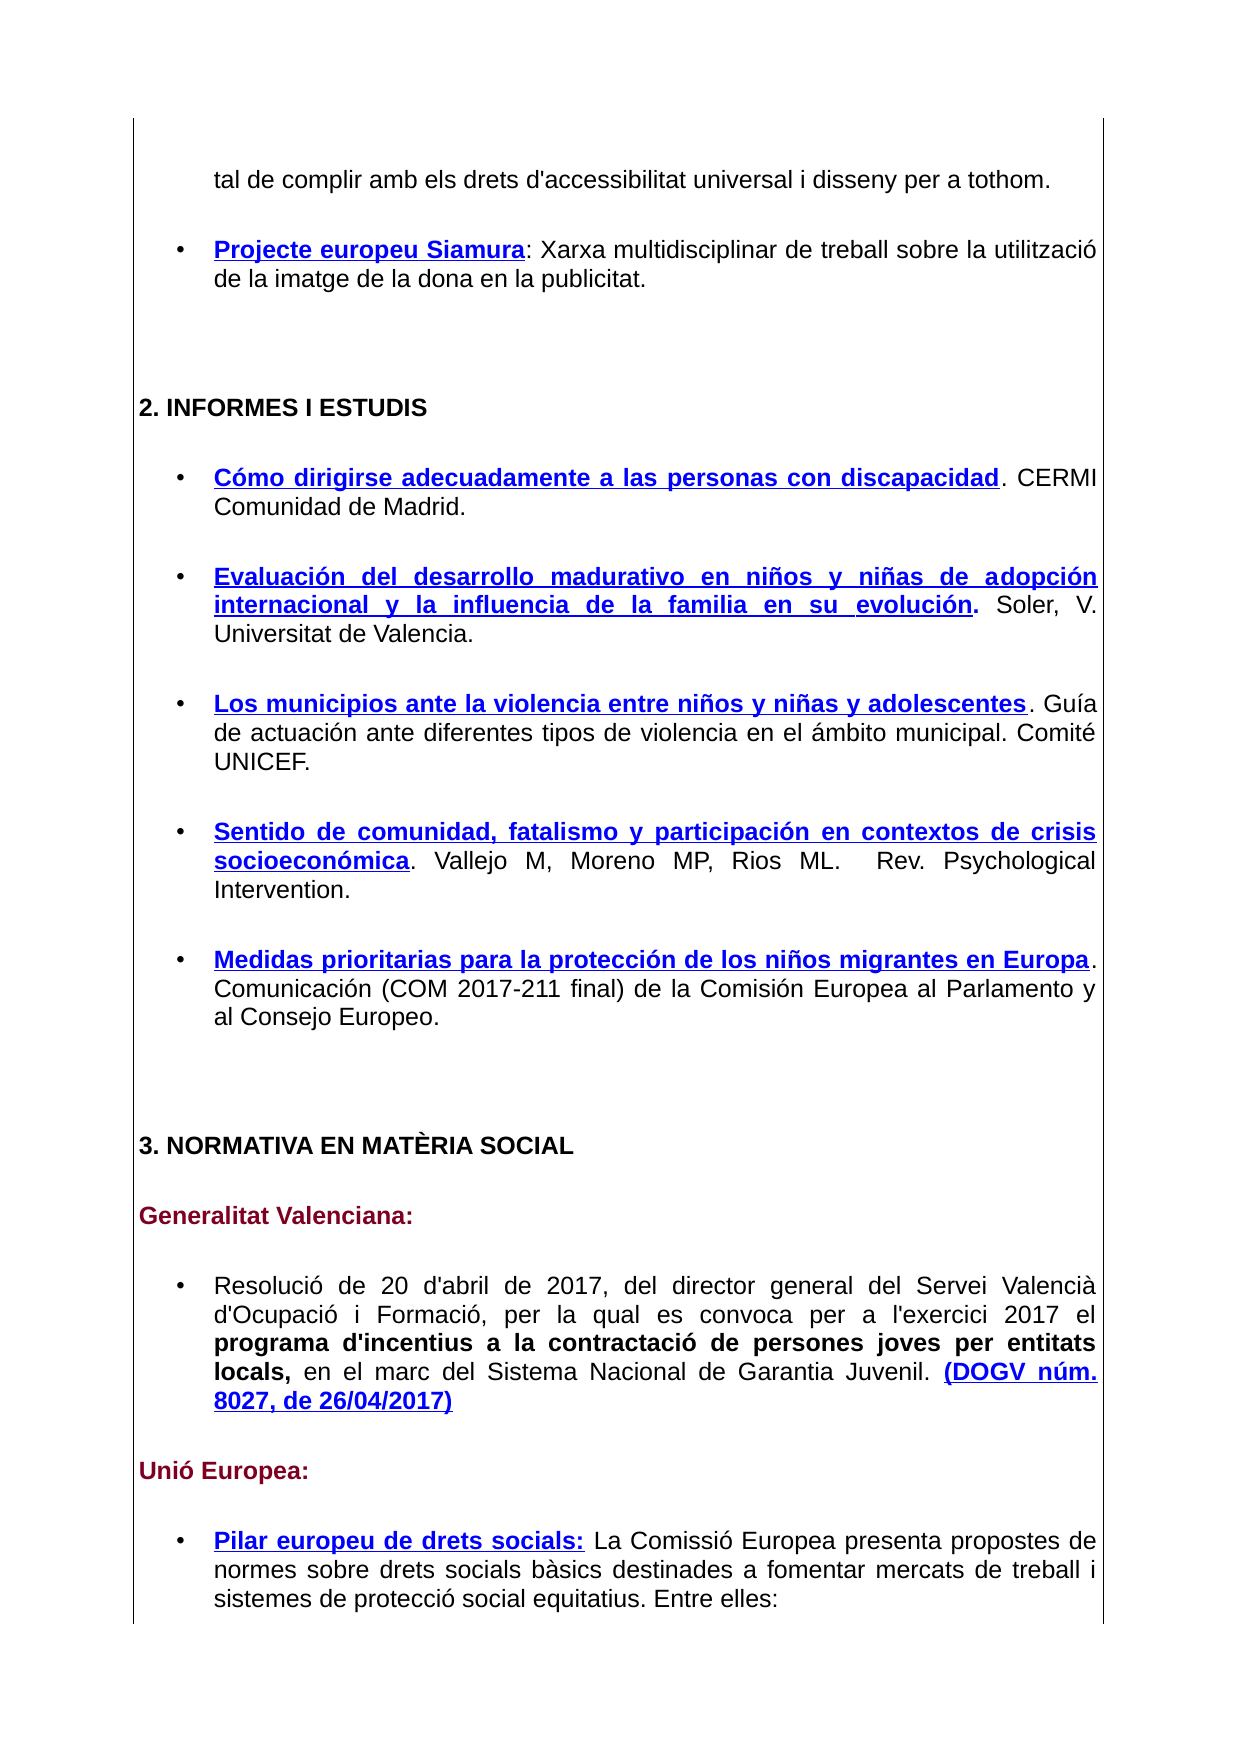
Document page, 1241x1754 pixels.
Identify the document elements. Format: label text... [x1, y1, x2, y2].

table_cell 1. INFORMACIÓ D'INTERÉS Camps de voluntariat juvenil a l'estiu. IVAJ: La inscripció comença el 2 de maig. Curs semipresencial 'Com treballar l'oci educatiu en els adolescents'. IVAJ: Inscripcions fins al 8 de maig. Vides low cost: les noves precarietats a través dels joves que han marxat del país. Cicle de conferències "Tema jove". IVAJ. Data: 4 de maig, 12h. Lloc: Sala de premsa del Rectorat. Universitat Jaume I de Castelló. VII Edición del Festival 10 Sentidos. CERMI-CV: Activitats culturals dedicades a l'envelliment i per les persones majors. De l'1 al 26 de maig. II Jornada d'atenció integrada social i sanitària: Intersectorialitat, acció comunitària i atenció a la població en situació de vulnerabilitat. Organitzada per l'Hospital Clínic Malva-rosa. Data: 17 de maig, 9h. Lloc: Aula Magna de la Facultat de Medicina de la Universitat de València. Jornada 'Educar en Igualdad'. Experiències i materials coeducatius. Organitza: Asociació per la Coeducació. Data: 6 de maig. Lloc: Centre Cultural la Beneficència. XXIV Edició de la Fira de Primavera organitzada per Asprona, Avapace, Bona Gent i Asindown. Els dies 6 i 7 de maig als jardins de Vivers. Activitats lúdiques i participatives per la integració de les persones amb diversitat funcional intel·lectual. Casa intel·ligent, accesible i sostenible equipada amb més de 100 dispositius intel·ligents. Aquesta iniciativa de la Fundació ONCE mostra les solucions més avançades en l'àmbit de la construcció i dotació de mobiliari per tal de complir amb els drets d'accessibilitat universal i disseny per a tothom. Projecte europeu Siamura: Xarxa multidisciplinar de treball sobre la utilització de la imatge de la dona en la publicitat. 2. INFORMES I ESTUDIS Cómo dirigirse adecuadamente a las personas con discapacidad. CERMI Comunidad de Madrid. Evaluación del desarrollo madurativo en niños y niñas de adopción internacional y la influencia de la familia en su evolución. Soler, V. Universitat de Valencia. Los municipios ante la violencia entre niños y niñas y adolescentes. Guía de actuación ante diferentes tipos de violencia en el ámbito municipal. Comité UNICEF. Sentido de comunidad, fatalismo y participación en contextos de crisis socioeconómica. Vallejo M, Moreno MP, Rios ML. Rev. Psychological Intervention. Medidas prioritarias para la protección de los niños migrantes en Europa. Comunicación (COM 2017-211 final) de la Comisión Europea al Parlamento y al Consejo Europeo. 3. NORMATIVA EN MATÈRIA SOCIAL Generalitat Valenciana: Resolució de 20 d'abril de 2017, del director general del Servei Valencià d'Ocupació i Formació, per la qual es convoca per a l'exercici 2017 el programa d'incentius a la contractació de persones joves per entitats locals, en el marc del Sistema Nacional de Garantia Juvenil. (DOGV núm. 8027, de 26/04/2017) Unió Europea: Pilar europeu de drets socials: La Comissió Europea presenta propostes de normes sobre drets socials bàsics destinades a fomentar mercats de treball i sistemes de protecció social equitatius. Entre elles: Recomanació (UE) 2017/761 de la Comissió, de 26 d'abril de 2017, sobre el pilar europeu de drets socials. (DOUE núm. L 113, de 29/4/2017). Proposta de Directiva UE per a conciliar la vida laboral i familiar. Comisssió Europea. 4. ESTADÍSTIQUES D'INTERÉS SOCIAL Encuesta de Condiciones de Vida, 2016. INE: L'ingrés mitjà per persona en 2015 a la Comunitat Valenciana va assolir els 9.265 euros, un 13,5% inferior a la mitjana nacional (10.708 euros), al seu torn un 2,8% superior a l'any anterior. La taxa de població en risc de pobresa es va situar en el 24,4% (22,3% de mitjana nacional). Quant a la situació econòmica de les llars, la Comunitat Valenciana, amb un 25,7%, és la segona autonomia després de Canàries (34,5%) amb major percentatge de llars que arribaven a fi de mes amb “molta dificultat” en 2016. Estadística del Padrón Continuo (avance de datos a 1 enero de 2017). INE: El total de persones inscrites en el Padró a Espanya és de 46,5 milions d'habitants, la qual cosa suposa una disminució de 17.982 persones respecte a l'any anterior. El 10% d'ells són estrangers. La població inscrita a la Comunitat Valenciana ascendeix a 4.935.000 habitants. És l'autonomia que ha experimentat una major reducció de població en 2016 (–24.958). Encuesta de Población Activa, primer trimestre de 2017. INE: El major descens d'ocupació en aquest període es produeix a la Comunitat Valenciana (–29.300). No obstant açò, la CV és la tercera comunitat autònoma amb major increment d'ocupació anual, amb 51.700 nous ocupats. La taxa d'atur de la CV se situa en el 19,77% (un punt més que el total nacional), amb 479.200 persones aturades. Enquesta de població activa, dades de la Comunitat Valenciana. Portal Estadístic de la Generalitat Valenciana: La taxa d'activitat disminuïx en 0,5 punts fins el 59,0%. La taxa d’ocupació disminuïx en 0,8 punts fins el 47,4%. La taxa de desocupació creix en 0,6 punts i arriba al 19,8%. El nombre d’hòmens desocupats augmenta en 17.200, quedant-se en 244.000, i el de dones disminuïx en 5.400 fins a arribar a 235.200. El nombre de llars amb tots els seus actius en desocupació quasi no varia i se situa en 159.300 llars. Quadre d'indicadors socials de la Unió Europea. Eurostat: Indicadors del Pilar Europeu de Drets Socials sobre igualtat d'oportunitats i accés al mercat laboral, igualtat de gènere i protecció i inclusió social. Inequality and poverty – what action is being taken by Member States? Comissió Europea: Espanya se situa com a quart país de la UE amb major índex de desigualtat econòmica (després de Lituània, Romania i Bulgaria), encara que la seua taxa roman estable respecte a l'any anterior (2015 sobre 2014). Infrarepresentació de les dones que estudien TCI en la UE. Eurostat: Les dones que estudien Tecnologia i Ciències de la Informació representen només el 17,2% del total, el 13,1 % en el cas d'Espanya. [134, 118, 1103, 1624]
